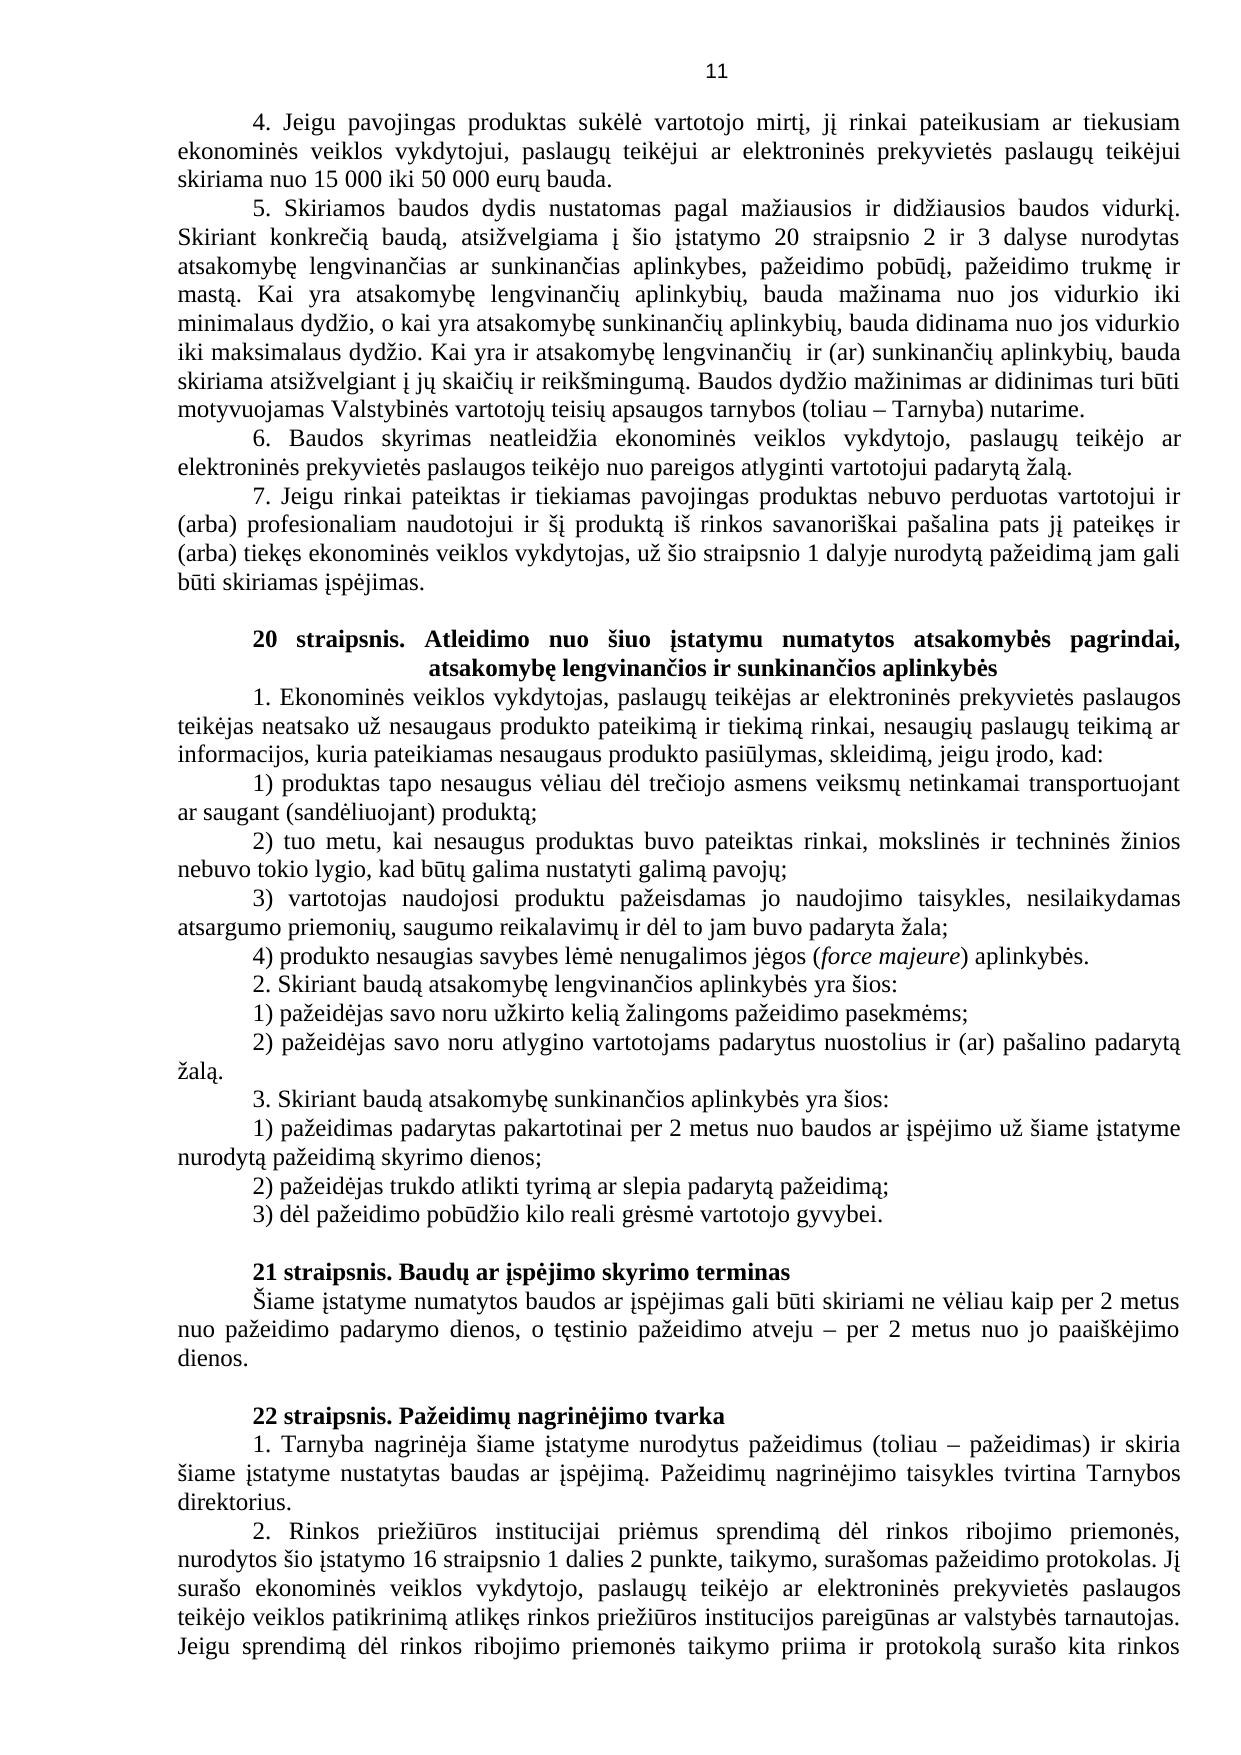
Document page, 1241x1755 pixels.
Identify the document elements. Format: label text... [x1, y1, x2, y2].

text 2) tuo metu, kai nesaugus produktas buvo pateiktas rinkai, mokslinės ir techninės žinios nebuvo tokio lygio, kad būtų galima nustatyti galimą pavojų; [177, 826, 1181, 883]
text 7. Jeigu rinkai pateiktas ir tiekiamas pavojingas produktas nebuvo perduotas vartotojui ir (arba) profesionaliam naudotojui ir šį produktą iš rinkos savanoriškai pašalina pats jį pateikęs ir (arba) tiekęs ekonominės veiklos vykdytojas, už šio straipsnio 1 dalyje nurodytą pažeidimą jam gali būti skiriamas įspėjimas. [177, 481, 1181, 596]
text 2) pažeidėjas trukdo atlikti tyrimą ar slepia padarytą pažeidimą; [177, 1171, 1181, 1199]
text 3) vartotojas naudojosi produktu pažeisdamas jo naudojimo taisykles, nesilaikydamas atsargumo priemonių, saugumo reikalavimų ir dėl to jam buvo padaryta žala; [177, 883, 1181, 941]
text 4. Jeigu pavojingas produktas sukėlė vartotojo mirtį, jį rinkai pateikusiam ar tiekusiam ekonominės veiklos vykdytojui, paslaugų teikėjui ar elektroninės prekyvietės paslaugų teikėjui skiriama nuo 15 000 iki 50 000 eurų bauda. [177, 107, 1181, 193]
text 2. Skiriant baudą atsakomybę lengvinančios aplinkybės yra šios: [177, 969, 1181, 998]
text Šiame įstatyme numatytos baudos ar įspėjimas gali būti skiriami ne vėliau kaip per 2 metus nuo pažeidimo padarymo dienos, o tęstinio pažeidimo atveju – per 2 metus nuo jo paaiškėjimo dienos. [177, 1286, 1181, 1372]
text 1. Ekonominės veiklos vykdytojas, paslaugų teikėjas ar elektroninės prekyvietės paslaugos teikėjas neatsako už nesaugaus produkto pateikimą ir tiekimą rinkai, nesaugių paslaugų teikimą ar informacijos, kuria pateikiamas nesaugaus produkto pasiūlymas, skleidimą, jeigu įrodo, kad: [177, 682, 1181, 768]
text 1) produktas tapo nesaugus vėliau dėl trečiojo asmens veiksmų netinkamai transportuojant ar saugant (sandėliuojant) produktą; [177, 768, 1181, 826]
text 6. Baudos skyrimas neatleidžia ekonominės veiklos vykdytojo, paslaugų teikėjo ar elektroninės prekyvietės paslaugos teikėjo nuo pareigos atlyginti vartotojui padarytą žalą. [177, 423, 1181, 481]
text 1. Tarnyba nagrinėja šiame įstatyme nurodytus pažeidimus (toliau – pažeidimas) ir skiria šiame įstatyme nustatytas baudas ar įspėjimą. Pažeidimų nagrinėjimo taisykles tvirtina Tarnybos direktorius. [177, 1429, 1181, 1516]
text 22 straipsnis. Pažeidimų nagrinėjimo tvarka [177, 1401, 1181, 1429]
text 4) produkto nesaugias savybes lėmė nenugalimos jėgos (force majeure) aplinkybės. [177, 941, 1181, 969]
text 3. Skiriant baudą atsakomybę sunkinančios aplinkybės yra šios: [177, 1084, 1181, 1113]
text 3) dėl pažeidimo pobūdžio kilo reali grėsmė vartotojo gyvybei. [177, 1199, 1181, 1228]
text 2) pažeidėjas savo noru atlygino vartotojams padarytus nuostolius ir (ar) pašalino padarytą žalą. [177, 1027, 1181, 1084]
text 21 straipsnis. Baudų ar įspėjimo skyrimo terminas [177, 1257, 1181, 1286]
text 2. Rinkos priežiūros institucijai priėmus sprendimą dėl rinkos ribojimo priemonės, nurodytos šio įstatymo 16 straipsnio 1 dalies 2 punkte, taikymo, surašomas pažeidimo protokolas. Jį surašo ekonominės veiklos vykdytojo, paslaugų teikėjo ar elektroninės prekyvietės paslaugos teikėjo veiklos patikrinimą atlikęs rinkos priežiūros institucijos pareigūnas ar valstybės tarnautojas. Jeigu sprendimą dėl rinkos ribojimo priemonės taikymo priima ir protokolą surašo kita rinkos [177, 1516, 1181, 1659]
text 1) pažeidėjas savo noru užkirto kelią žalingoms pažeidimo pasekmėms; [177, 998, 1181, 1027]
text 20 straipsnis. Atleidimo nuo šiuo įstatymu numatytos atsakomybės pagrindai, atsakomybę lengvinančios ir sunkinančios aplinkybės [252, 624, 1181, 682]
text 1) pažeidimas padarytas pakartotinai per 2 metus nuo baudos ar įspėjimo už šiame įstatyme nurodytą pažeidimą skyrimo dienos; [177, 1113, 1181, 1171]
text 5. Skiriamos baudos dydis nustatomas pagal mažiausios ir didžiausios baudos vidurkį. Skiriant konkrečią baudą, atsižvelgiama į šio įstatymo 20 straipsnio 2 ir 3 dalyse nurodytas atsakomybę lengvinančias ar sunkinančias aplinkybes, pažeidimo pobūdį, pažeidimo trukmę ir mastą. Kai yra atsakomybę lengvinančių aplinkybių, bauda mažinama nuo jos vidurkio iki minimalaus dydžio, o kai yra atsakomybę sunkinančių aplinkybių, bauda didinama nuo jos vidurkio iki maksimalaus dydžio. Kai yra ir atsakomybę lengvinančių ir (ar) sunkinančių aplinkybių, bauda skiriama atsižvelgiant į jų skaičių ir reikšmingumą. Baudos dydžio mažinimas ar didinimas turi būti motyvuojamas Valstybinės vartotojų teisių apsaugos tarnybos (toliau – Tarnyba) nutarime. [177, 193, 1181, 423]
